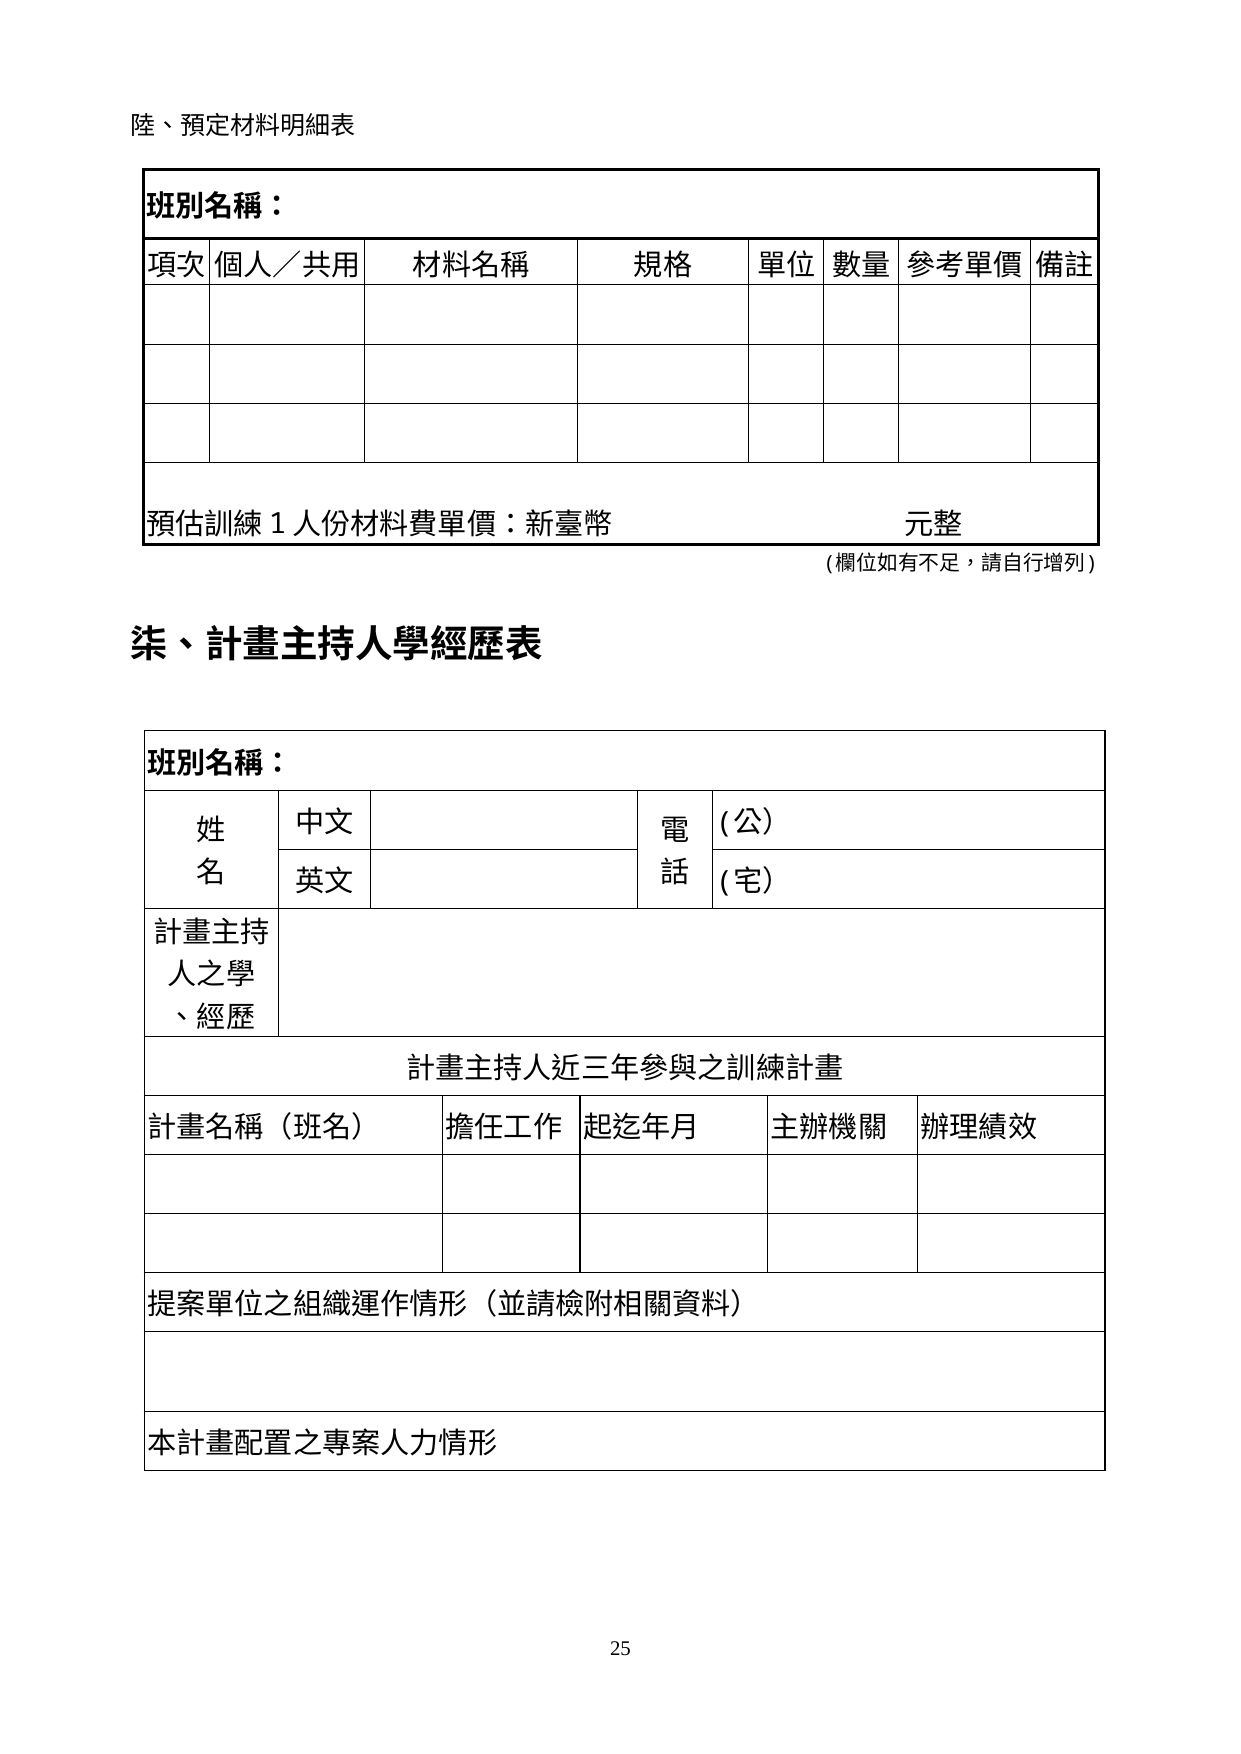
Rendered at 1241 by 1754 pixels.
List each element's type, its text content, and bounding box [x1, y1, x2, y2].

table_cell [749, 285, 823, 343]
table_cell [145, 1155, 442, 1213]
table_cell [365, 404, 577, 462]
table_cell [371, 791, 637, 848]
table_cell [824, 404, 898, 462]
table_cell (宅） [713, 850, 1104, 908]
table_cell [145, 1214, 442, 1272]
text 陸、預定材料明細表 [130, 105, 1110, 142]
table_cell 本計畫配置之專案人力情形 [145, 1412, 1104, 1470]
table_cell [1031, 285, 1097, 343]
table_cell [899, 285, 1030, 343]
table_cell (公） [713, 791, 1104, 848]
table_cell 起迄年月 [581, 1096, 767, 1154]
table_cell 提案單位之組織運作情形（並請檢附相關資料） [145, 1273, 1104, 1331]
table_cell [210, 285, 364, 343]
table_cell 參考單價 [899, 240, 1030, 284]
table_cell [145, 345, 209, 402]
table_cell [899, 345, 1030, 402]
table_cell 數量 [824, 240, 898, 284]
table_cell 預估訓練1人份材料費單價：新臺幣 元整 [145, 463, 1097, 543]
text 柒、計畫主持人學經歷表 [130, 614, 1110, 668]
table_cell [918, 1214, 1104, 1272]
table_cell 電 話 [638, 791, 712, 908]
table_cell [578, 345, 748, 402]
table_cell [365, 345, 577, 402]
table_cell 姓 名 [145, 791, 278, 908]
table_cell [145, 404, 209, 462]
table_header 班別名稱： [145, 171, 1097, 237]
table_cell 擔任工作 [443, 1096, 579, 1154]
text (欄位如有不足，請自行增列) [130, 546, 1098, 576]
table_cell [768, 1214, 917, 1272]
table_cell [768, 1155, 917, 1213]
table_cell 項次 [145, 240, 209, 284]
table_cell 計畫名稱（班名） [145, 1096, 442, 1154]
table_cell [210, 345, 364, 402]
table_cell [824, 345, 898, 402]
table_header 班別名稱： [145, 731, 1104, 789]
table_cell [899, 404, 1030, 462]
table_cell [578, 285, 748, 343]
table_cell [824, 285, 898, 343]
table_cell [145, 1332, 1104, 1411]
table_cell [145, 285, 209, 343]
table_cell [1031, 404, 1097, 462]
table_cell 英文 [279, 850, 370, 908]
table_cell [210, 404, 364, 462]
table_cell [371, 850, 637, 908]
table_cell 備註 [1031, 240, 1097, 284]
table_cell [581, 1155, 767, 1213]
table_cell [918, 1155, 1104, 1213]
table_cell 辦理績效 [918, 1096, 1104, 1154]
table_cell [443, 1155, 579, 1213]
table_cell 單位 [749, 240, 823, 284]
table_cell 主辦機關 [768, 1096, 917, 1154]
table_cell 計畫主持人近三年參與之訓練計畫 [145, 1037, 1104, 1094]
table_cell [279, 909, 1104, 1036]
table_cell 個人／共用 [210, 240, 364, 284]
table_cell 中文 [279, 791, 370, 848]
table_cell 規格 [578, 240, 748, 284]
table_cell [749, 404, 823, 462]
table_cell [578, 404, 748, 462]
table_cell [581, 1214, 767, 1272]
table_cell [365, 285, 577, 343]
table_cell 材料名稱 [365, 240, 577, 284]
table_cell [443, 1214, 579, 1272]
table_cell [1031, 345, 1097, 402]
table_cell [749, 345, 823, 402]
table_cell 計畫主持人之學 、經歷 [145, 909, 278, 1036]
